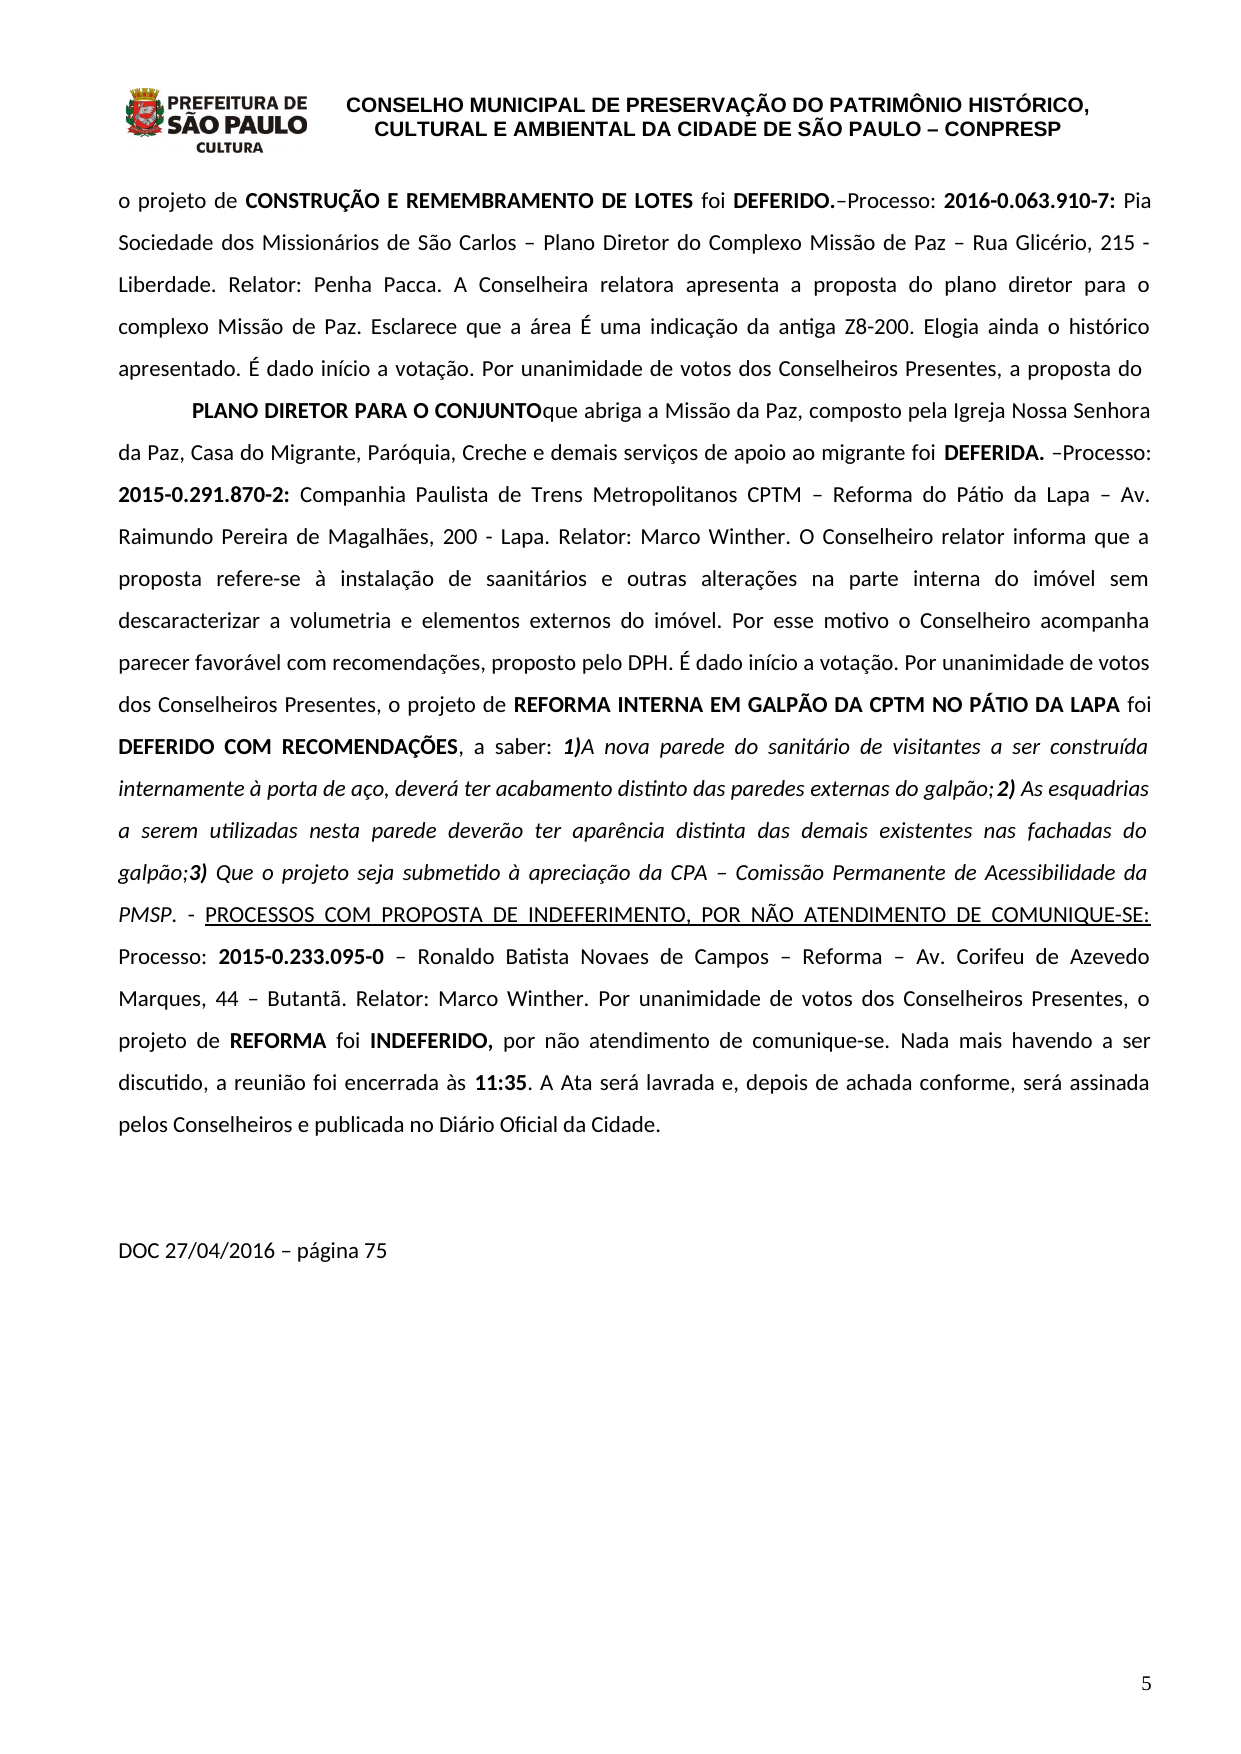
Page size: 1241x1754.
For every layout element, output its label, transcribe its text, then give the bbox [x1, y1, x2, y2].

text DOC 27/04/2016 – página 75 [118, 1236, 1152, 1264]
text o projeto de CONSTRUÇÃO E REMEMBRAMENTO DE LOTES foi DEFERIDO.–Processo: 2016-0.063.910-7: Pia Sociedade dos Missionários de São Carlos – Plano Diretor do Complexo Missão de Paz – Rua Glicério, 215 - Liberdade. Relator: Penha Pacca. A Conselheira relatora apresenta a proposta do plano diretor para o complexo Missão de Paz. Esclarece que a área É uma indicação da antiga Z8-200. Elogia ainda o histórico apresentado. É dado início a votação. Por unanimidade de votos dos Conselheiros Presentes, a proposta do PLANO DIRETOR PARA O CONJUNTOque abriga a Missão da Paz, composto pela Igreja Nossa Senhora da Paz, Casa do Migrante, Paróquia, Creche e demais serviços de apoio ao migrante foi DEFERIDA. –Processo: 2015-0.291.870-2: Companhia Paulista de Trens Metropolitanos CPTM – Reforma do Pátio da Lapa – Av. Raimundo Pereira de Magalhães, 200 - Lapa. Relator: Marco Winther. O Conselheiro relator informa que a proposta refere-se à instalação de saanitários e outras alterações na parte interna do imóvel sem descaracterizar a volumetria e elementos externos do imóvel. Por esse motivo o Conselheiro acompanha parecer favorável com recomendações, proposto pelo DPH. É dado início a votação. Por unanimidade de votos dos Conselheiros Presentes, o projeto de REFORMA INTERNA EM GALPÃO DA CPTM NO PÁTIO DA LAPA foi DEFERIDO COM RECOMENDAÇÕES, a saber: 1)A nova parede do sanitário de visitantes a ser construída internamente à porta de aço, deverá ter acabamento distinto das paredes externas do galpão;2) As esquadrias a serem utilizadas nesta parede deverão ter aparência distinta das demais existentes nas fachadas do galpão;3) Que o projeto seja submetido à apreciação da CPA – Comissão Permanente de Acessibilidade da PMSP. - PROCESSOS COM PROPOSTA DE INDEFERIMENTO, POR NÃO ATENDIMENTO DE COMUNIQUE-SE: Processo: 2015-0.233.095-0 – Ronaldo Batista Novaes de Campos – Reforma – Av. Corifeu de Azevedo Marques, 44 – Butantã. Relator: Marco Winther. Por unanimidade de votos dos Conselheiros Presentes, o projeto de REFORMA foi INDEFERIDO, por não atendimento de comunique-se. Nada mais havendo a ser discutido, a reunião foi encerrada às 11:35. A Ata será lavrada e, depois de achada conforme, será assinada pelos Conselheiros e publicada no Diário Oficial da Cidade. [118, 186, 1152, 1138]
